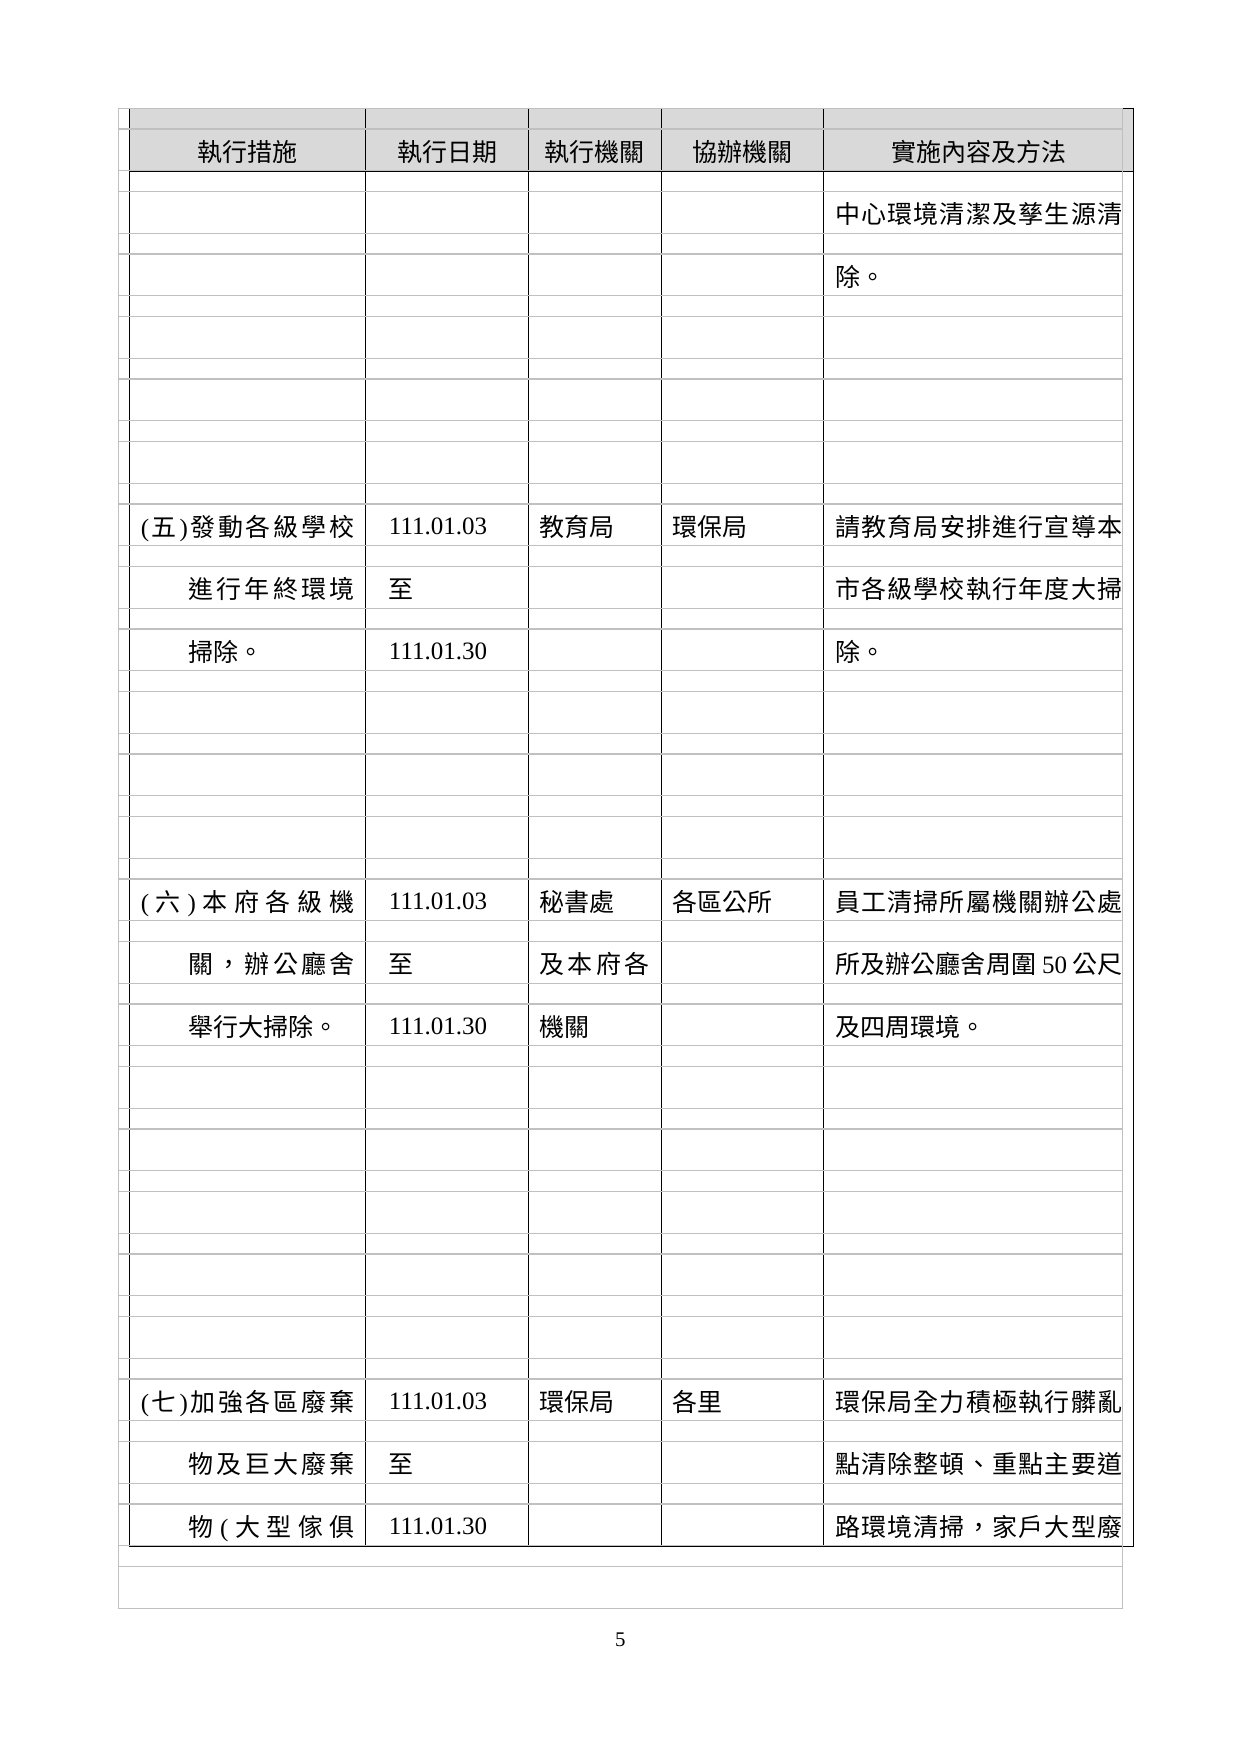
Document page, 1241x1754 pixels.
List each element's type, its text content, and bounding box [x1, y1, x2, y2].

table_cell 員工清掃所屬機關辦公處 [824, 880, 1122, 920]
table_cell [662, 921, 823, 941]
table_cell [824, 1192, 1122, 1233]
table_cell [529, 296, 661, 316]
table_cell [366, 1192, 528, 1233]
table_cell [366, 1109, 528, 1128]
table_cell [824, 859, 1122, 878]
table_cell [662, 172, 823, 191]
table_cell [366, 609, 528, 628]
table_cell [366, 1234, 528, 1253]
table_cell [130, 692, 365, 733]
table_cell [529, 796, 661, 816]
table_cell [130, 546, 365, 566]
table_cell [824, 484, 1122, 503]
table_cell [1123, 859, 1133, 1359]
table_cell [529, 671, 661, 691]
table_cell [529, 817, 661, 858]
table_cell [529, 1171, 661, 1191]
table_cell [130, 484, 365, 503]
table_cell [662, 1171, 823, 1191]
table_cell [130, 380, 365, 420]
table_cell [529, 1046, 661, 1066]
table_cell 所及辦公廳舍周圍50公尺 [824, 942, 1122, 983]
table_cell [824, 1234, 1122, 1253]
table_cell 111.01.03 [366, 880, 528, 920]
table_cell [824, 921, 1122, 941]
table_cell 教育局 [529, 505, 661, 545]
table_cell [824, 692, 1122, 733]
table_cell [824, 359, 1122, 378]
table_cell [662, 1192, 823, 1233]
table_cell [529, 1505, 661, 1545]
table_cell [130, 1255, 365, 1295]
table_cell [662, 567, 823, 608]
table_cell [824, 734, 1122, 753]
table_header 執行措施 [130, 130, 365, 170]
table_cell [529, 1317, 661, 1358]
table_cell [130, 1109, 365, 1128]
table_cell [662, 671, 823, 691]
table_cell [824, 755, 1122, 795]
table_cell [366, 172, 528, 191]
table_cell 關，辦公廳舍 [130, 942, 365, 983]
table_cell 市各級學校執行年度大掃 [824, 567, 1122, 608]
table_cell [824, 380, 1122, 420]
table_header 協辦機關 [662, 130, 823, 170]
table_cell [824, 442, 1122, 483]
table_cell (五)發動各級學校 [130, 505, 365, 545]
table_cell 請教育局安排進行宣導本 [824, 505, 1122, 545]
table_cell [366, 984, 528, 1003]
table_cell [366, 1296, 528, 1316]
table_cell [824, 234, 1122, 253]
table_cell 111.01.03 [366, 505, 528, 545]
table_cell 至 [366, 942, 528, 983]
table_cell [529, 567, 661, 608]
table_cell [366, 192, 528, 233]
table_cell [824, 546, 1122, 566]
table_cell [366, 359, 528, 378]
table_cell [366, 317, 528, 358]
table_cell 各里 [662, 1380, 823, 1420]
table_cell [529, 234, 661, 253]
table_cell [130, 442, 365, 483]
table_cell [662, 942, 823, 983]
table_cell [529, 484, 661, 503]
table_cell [529, 317, 661, 358]
table_cell [130, 1171, 365, 1191]
table_cell [529, 1484, 661, 1503]
table_cell 環保局全力積極執行髒亂 [824, 1380, 1122, 1420]
table_cell [529, 192, 661, 233]
table_cell [662, 442, 823, 483]
table_cell [662, 609, 823, 628]
table_header 實施內容及方法 [824, 130, 1122, 170]
table_cell [662, 192, 823, 233]
table_cell [130, 671, 365, 691]
table_cell [366, 1255, 528, 1295]
table_cell [662, 1130, 823, 1170]
table_cell 除。 [824, 630, 1122, 670]
table_cell [824, 984, 1122, 1003]
table_cell [824, 1421, 1122, 1441]
table_cell [529, 859, 661, 878]
table_cell (六)本府各級機 [130, 880, 365, 920]
table_header 執行機關 [529, 130, 661, 170]
table_cell [366, 1171, 528, 1191]
table_cell [824, 296, 1122, 316]
table_cell [130, 859, 365, 878]
table_cell [529, 734, 661, 753]
table_cell [366, 380, 528, 420]
table_cell [130, 734, 365, 753]
table_cell [529, 1255, 661, 1295]
table_cell [529, 380, 661, 420]
table_cell [824, 1046, 1122, 1066]
table_cell [529, 172, 661, 191]
table_cell [130, 1421, 365, 1441]
table_cell [366, 484, 528, 503]
table_cell [130, 1046, 365, 1066]
table_cell [130, 817, 365, 858]
table_cell 111.01.30 [366, 630, 528, 670]
table_header 執行日期 [366, 130, 528, 170]
table_cell [366, 1421, 528, 1441]
table_cell [130, 255, 365, 295]
table_cell 物及巨大廢棄 [130, 1442, 365, 1483]
table_cell 舉行大掃除。 [130, 1005, 365, 1045]
table_cell [824, 172, 1122, 191]
table_cell [366, 234, 528, 253]
table_cell 111.01.30 [366, 1505, 528, 1545]
table_cell [824, 317, 1122, 358]
table_cell [366, 1317, 528, 1358]
table_cell [366, 255, 528, 295]
table_cell [529, 921, 661, 941]
table_cell [529, 692, 661, 733]
table_cell [662, 796, 823, 816]
table_cell [662, 255, 823, 295]
table_cell [824, 1296, 1122, 1316]
table_cell [662, 546, 823, 566]
table_cell [366, 734, 528, 753]
table_cell [130, 1130, 365, 1170]
table_cell [662, 630, 823, 670]
table_cell [366, 1067, 528, 1108]
table_cell [529, 1296, 661, 1316]
table_cell [130, 609, 365, 628]
table_cell 秘書處 [529, 880, 661, 920]
table_cell [366, 692, 528, 733]
table_cell [824, 1255, 1122, 1295]
table_cell [366, 421, 528, 441]
table_cell [366, 755, 528, 795]
table_cell [529, 1067, 661, 1108]
table_cell [529, 755, 661, 795]
table_cell [130, 1484, 365, 1503]
table_cell [824, 796, 1122, 816]
table_cell [529, 255, 661, 295]
table_cell 物(大型傢俱 [130, 1505, 365, 1545]
table_header 實施內容及方法 [824, 109, 1122, 128]
table_cell [824, 421, 1122, 441]
table_cell [824, 1109, 1122, 1128]
table_cell [824, 671, 1122, 691]
table_cell [824, 609, 1122, 628]
table_cell [130, 359, 365, 378]
table_cell [130, 921, 365, 941]
table_cell [1123, 1359, 1133, 1546]
table_cell [366, 442, 528, 483]
table_cell [130, 755, 365, 795]
table_cell [529, 421, 661, 441]
table_cell [662, 317, 823, 358]
table_cell 環保局 [529, 1380, 661, 1420]
table_cell [366, 1484, 528, 1503]
table_cell [130, 192, 365, 233]
table_cell [662, 859, 823, 878]
table_cell [662, 1234, 823, 1253]
table_cell 點清除整頓、重點主要道 [824, 1442, 1122, 1483]
table_cell [366, 1046, 528, 1066]
table_cell [662, 1067, 823, 1108]
table_cell [662, 1442, 823, 1483]
table_cell [662, 734, 823, 753]
table_cell [366, 921, 528, 941]
table_cell [662, 484, 823, 503]
table_cell [662, 1109, 823, 1128]
table_cell [529, 1130, 661, 1170]
table_cell [366, 546, 528, 566]
table_cell [529, 609, 661, 628]
table_cell [130, 317, 365, 358]
table_cell [662, 380, 823, 420]
table_header 執行日期 [366, 109, 528, 128]
table_cell [529, 546, 661, 566]
table_cell 及本府各 [529, 942, 661, 983]
table_cell [529, 442, 661, 483]
table_cell [662, 1505, 823, 1545]
table_cell [130, 1296, 365, 1316]
table_cell [1123, 484, 1133, 859]
table_cell [130, 984, 365, 1003]
table_cell [662, 692, 823, 733]
table_cell [366, 671, 528, 691]
table_cell [529, 984, 661, 1003]
table_cell [662, 1359, 823, 1378]
table_cell [130, 1067, 365, 1108]
table_cell [662, 1317, 823, 1358]
table_cell [662, 421, 823, 441]
table_cell [662, 1296, 823, 1316]
table_cell 至 [366, 1442, 528, 1483]
table_cell [824, 1171, 1122, 1191]
table_cell 路環境清掃，家戶大型廢 [824, 1505, 1122, 1545]
table_cell [662, 817, 823, 858]
table_cell [130, 1192, 365, 1233]
table_cell [662, 1255, 823, 1295]
table_cell (七)加強各區廢棄 [130, 1380, 365, 1420]
table_cell [130, 1359, 365, 1378]
table_header 協辦機關 [662, 109, 823, 128]
table_cell [824, 1130, 1122, 1170]
table_cell [529, 1234, 661, 1253]
table_cell [366, 796, 528, 816]
table_cell 進行年終環境 [130, 567, 365, 608]
table_header 實施內容及方法 [1123, 109, 1133, 171]
table_cell [824, 1359, 1122, 1378]
table_cell [529, 1109, 661, 1128]
table_cell [824, 817, 1122, 858]
table_cell [130, 421, 365, 441]
table_cell 至 [366, 567, 528, 608]
table_header 執行機關 [529, 109, 661, 128]
table_cell [529, 1192, 661, 1233]
table_cell [130, 234, 365, 253]
table_cell [529, 1359, 661, 1378]
table_cell 中心環境清潔及孳生源清 [824, 192, 1122, 233]
table_cell [662, 1046, 823, 1066]
table_cell [824, 1317, 1122, 1358]
table_cell [662, 984, 823, 1003]
table_cell [130, 172, 365, 191]
table_cell [662, 1421, 823, 1441]
table_cell 及四周環境。 [824, 1005, 1122, 1045]
table_cell [366, 817, 528, 858]
table_cell [366, 1130, 528, 1170]
table_cell [662, 1484, 823, 1503]
table_cell [824, 1067, 1122, 1108]
table_cell [130, 1317, 365, 1358]
table_cell [824, 1484, 1122, 1503]
table_cell [662, 359, 823, 378]
table_cell 掃除。 [130, 630, 365, 670]
table_cell [130, 296, 365, 316]
table_cell [529, 630, 661, 670]
table_cell [366, 1359, 528, 1378]
table_cell 環保局 [662, 505, 823, 545]
table_cell [366, 859, 528, 878]
table_cell 機關 [529, 1005, 661, 1045]
table_cell 111.01.30 [366, 1005, 528, 1045]
table_header 執行措施 [130, 109, 365, 128]
table_cell [1123, 172, 1133, 484]
table_cell [529, 359, 661, 378]
table_cell [130, 1234, 365, 1253]
table_cell 除。 [824, 255, 1122, 295]
table_cell [130, 796, 365, 816]
table_cell [662, 755, 823, 795]
table_cell 各區公所 [662, 880, 823, 920]
table_cell [662, 1005, 823, 1045]
table_cell [662, 234, 823, 253]
table_cell 111.01.03 [366, 1380, 528, 1420]
table_cell [529, 1421, 661, 1441]
table_cell [529, 1442, 661, 1483]
table_cell [662, 296, 823, 316]
table_cell [366, 296, 528, 316]
